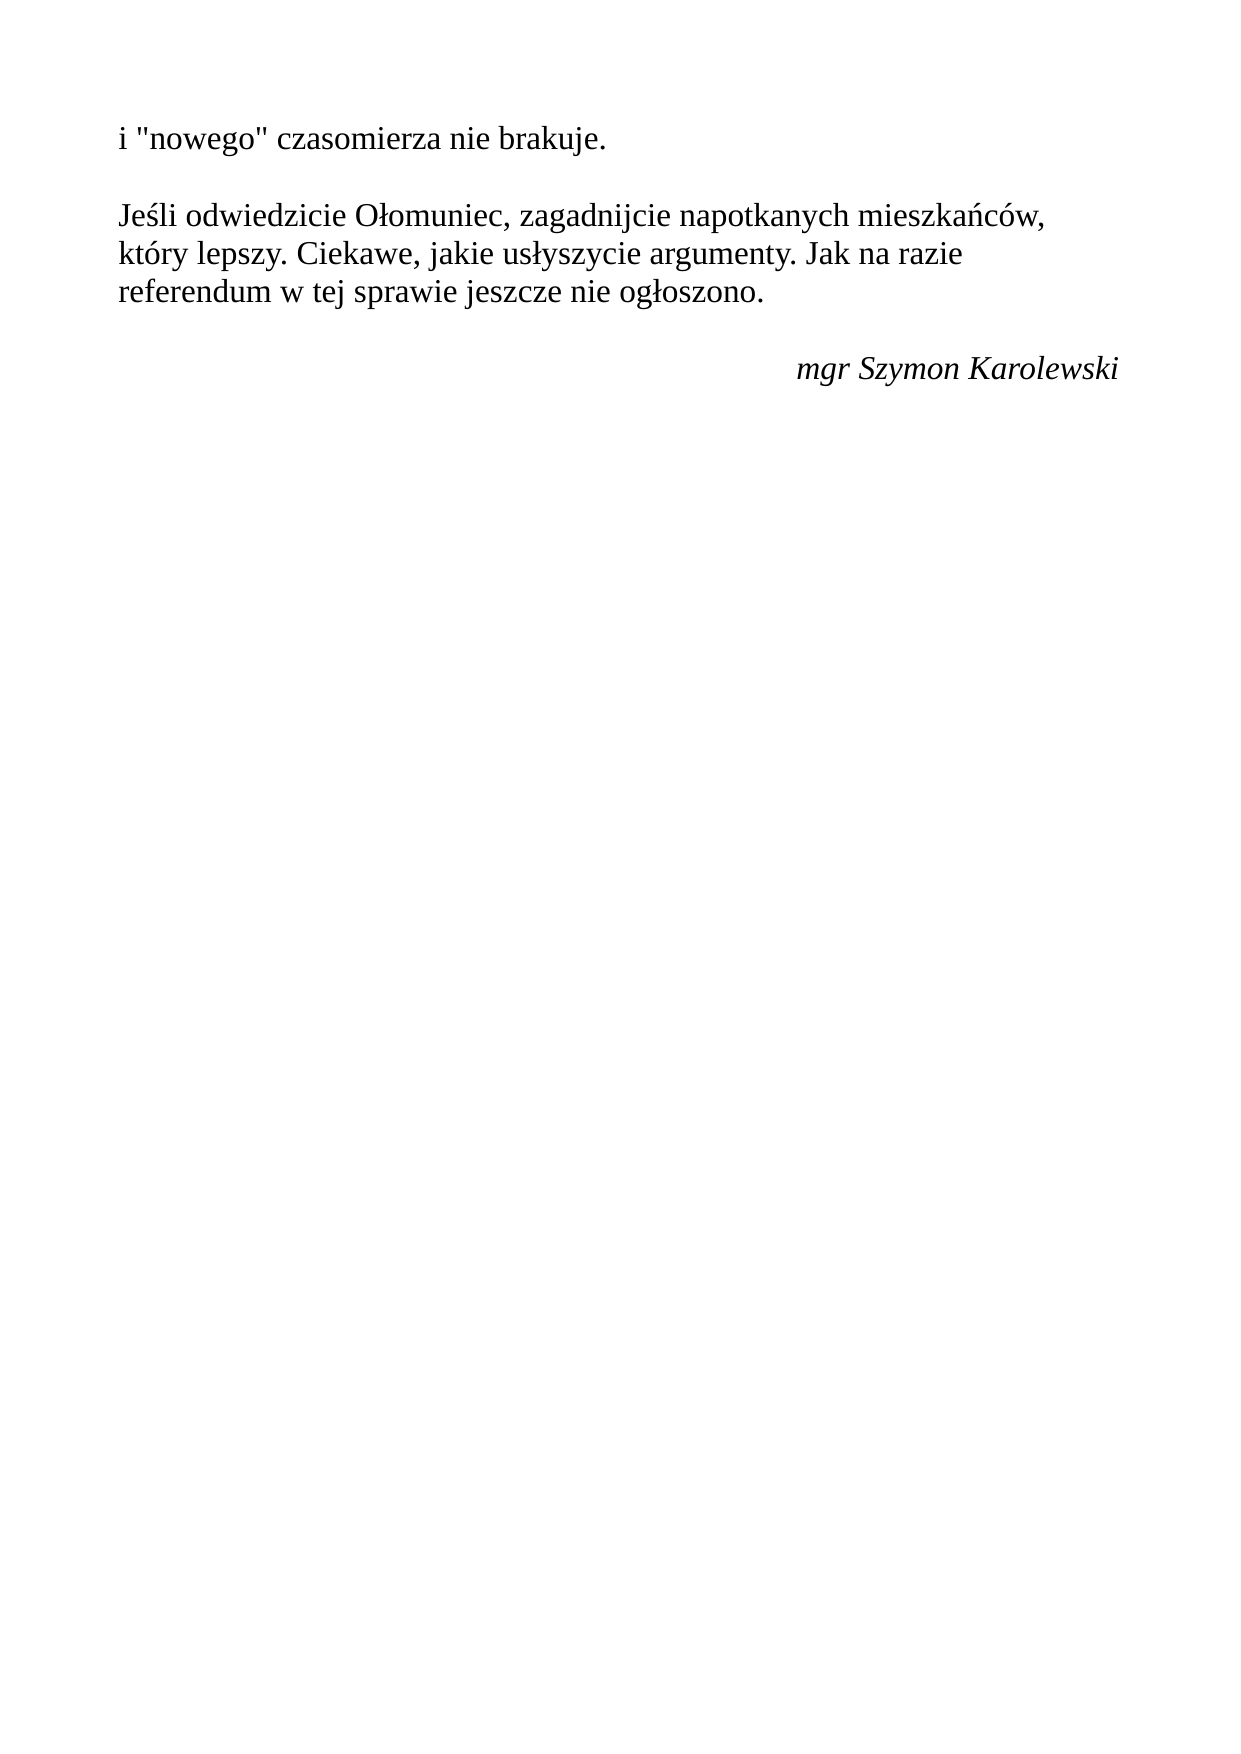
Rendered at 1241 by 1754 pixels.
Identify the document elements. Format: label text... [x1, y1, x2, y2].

text i "nowego" czasomierza nie brakuje. [118, 118, 1122, 156]
text Jeśli odwiedzicie Ołomuniec, zagadnijcie napotkanych mieszkańców, który lepszy. Ciekawe, jakie usłyszycie argumenty. Jak na razie referendum w tej sprawie jeszcze nie ogłoszono. [118, 195, 1122, 310]
text mgr Szymon Karolewski [118, 348, 1122, 386]
